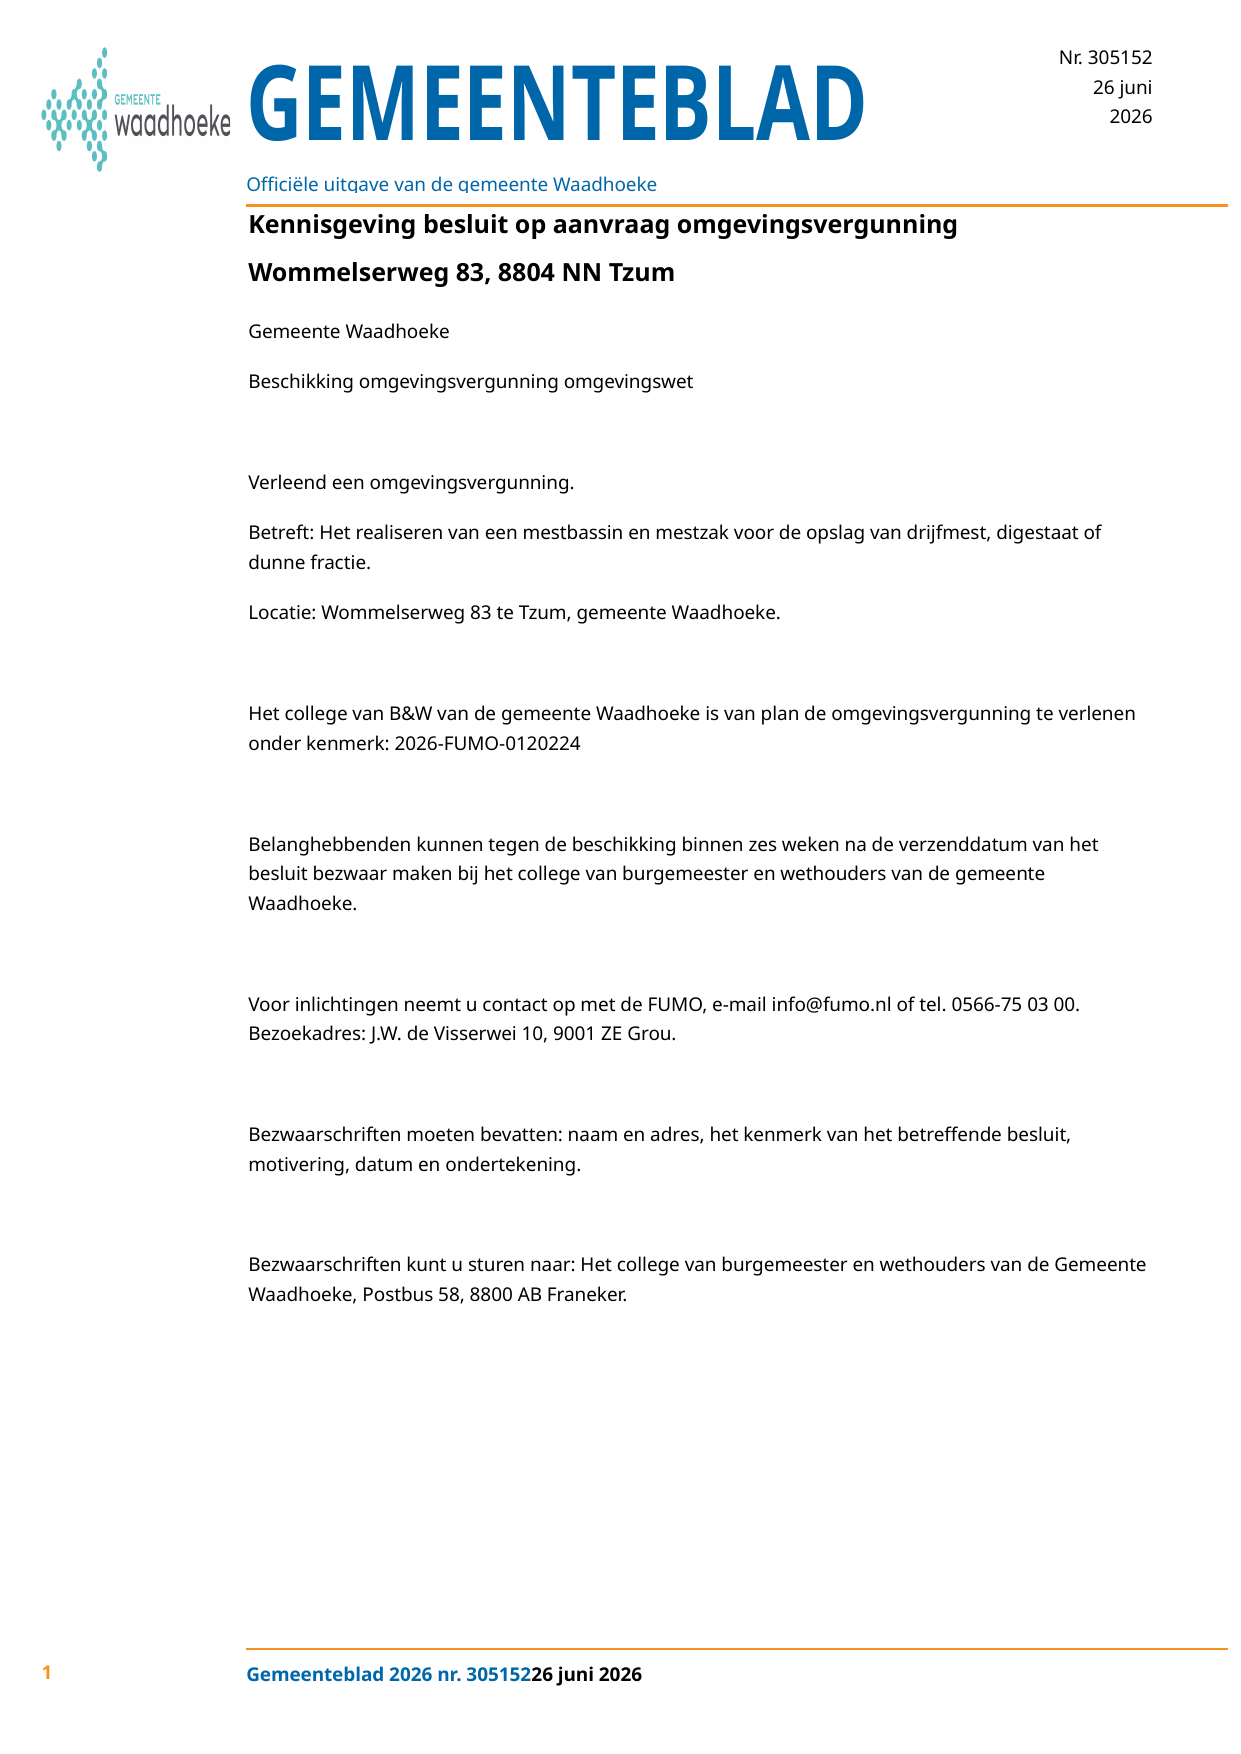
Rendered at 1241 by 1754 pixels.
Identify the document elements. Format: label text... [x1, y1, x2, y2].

text Het college van B&W van de gemeente Waadhoeke is van plan de omgevingsvergunning te verlenen onder kenmerk: 2026-FUMO-0120224 [248, 700, 1152, 756]
text Bezwaarschriften moeten bevatten: naam en adres, het kenmerk van het betreffende besluit, motivering, datum en ondertekening. [248, 1121, 1152, 1177]
text Verleend een omgevingsvergunning. [248, 469, 1152, 495]
text Bezwaarschriften kunt u sturen naar: Het college van burgemeester en wethouders van de Gemeente Waadhoeke, Postbus 58, 8800 AB Franeker. [248, 1252, 1152, 1307]
text Betreft: Het realiseren van een mestbassin en mestzak voor de opslag van drijfmest, digestaat of dunne fractie. [248, 519, 1152, 575]
text Gemeente Waadhoeke [248, 318, 1152, 344]
text Beschikking omgevingsvergunning omgevingswet [248, 368, 1152, 394]
text Locatie: Wommelserweg 83 te Tzum, gemeente Waadhoeke. [248, 599, 1152, 625]
picture [41, 47, 231, 172]
text Belanghebbenden kunnen tegen de beschikking binnen zes weken na de verzenddatum van het besluit bezwaar maken bij het college van burgemeester en wethouders van de gemeente Waadhoeke. [248, 831, 1152, 916]
text Kennisgeving besluit op aanvraag omgevingsvergunning Wommelserweg 83, 8804 NN Tzum [248, 207, 1152, 288]
text Voor inlichtingen neemt u contact op met de FUMO, e-mail info@fumo.nl of tel. 0566-75 03 00. Bezoekadres: J.W. de Visserwei 10, 9001 ZE Grou. [248, 991, 1152, 1046]
